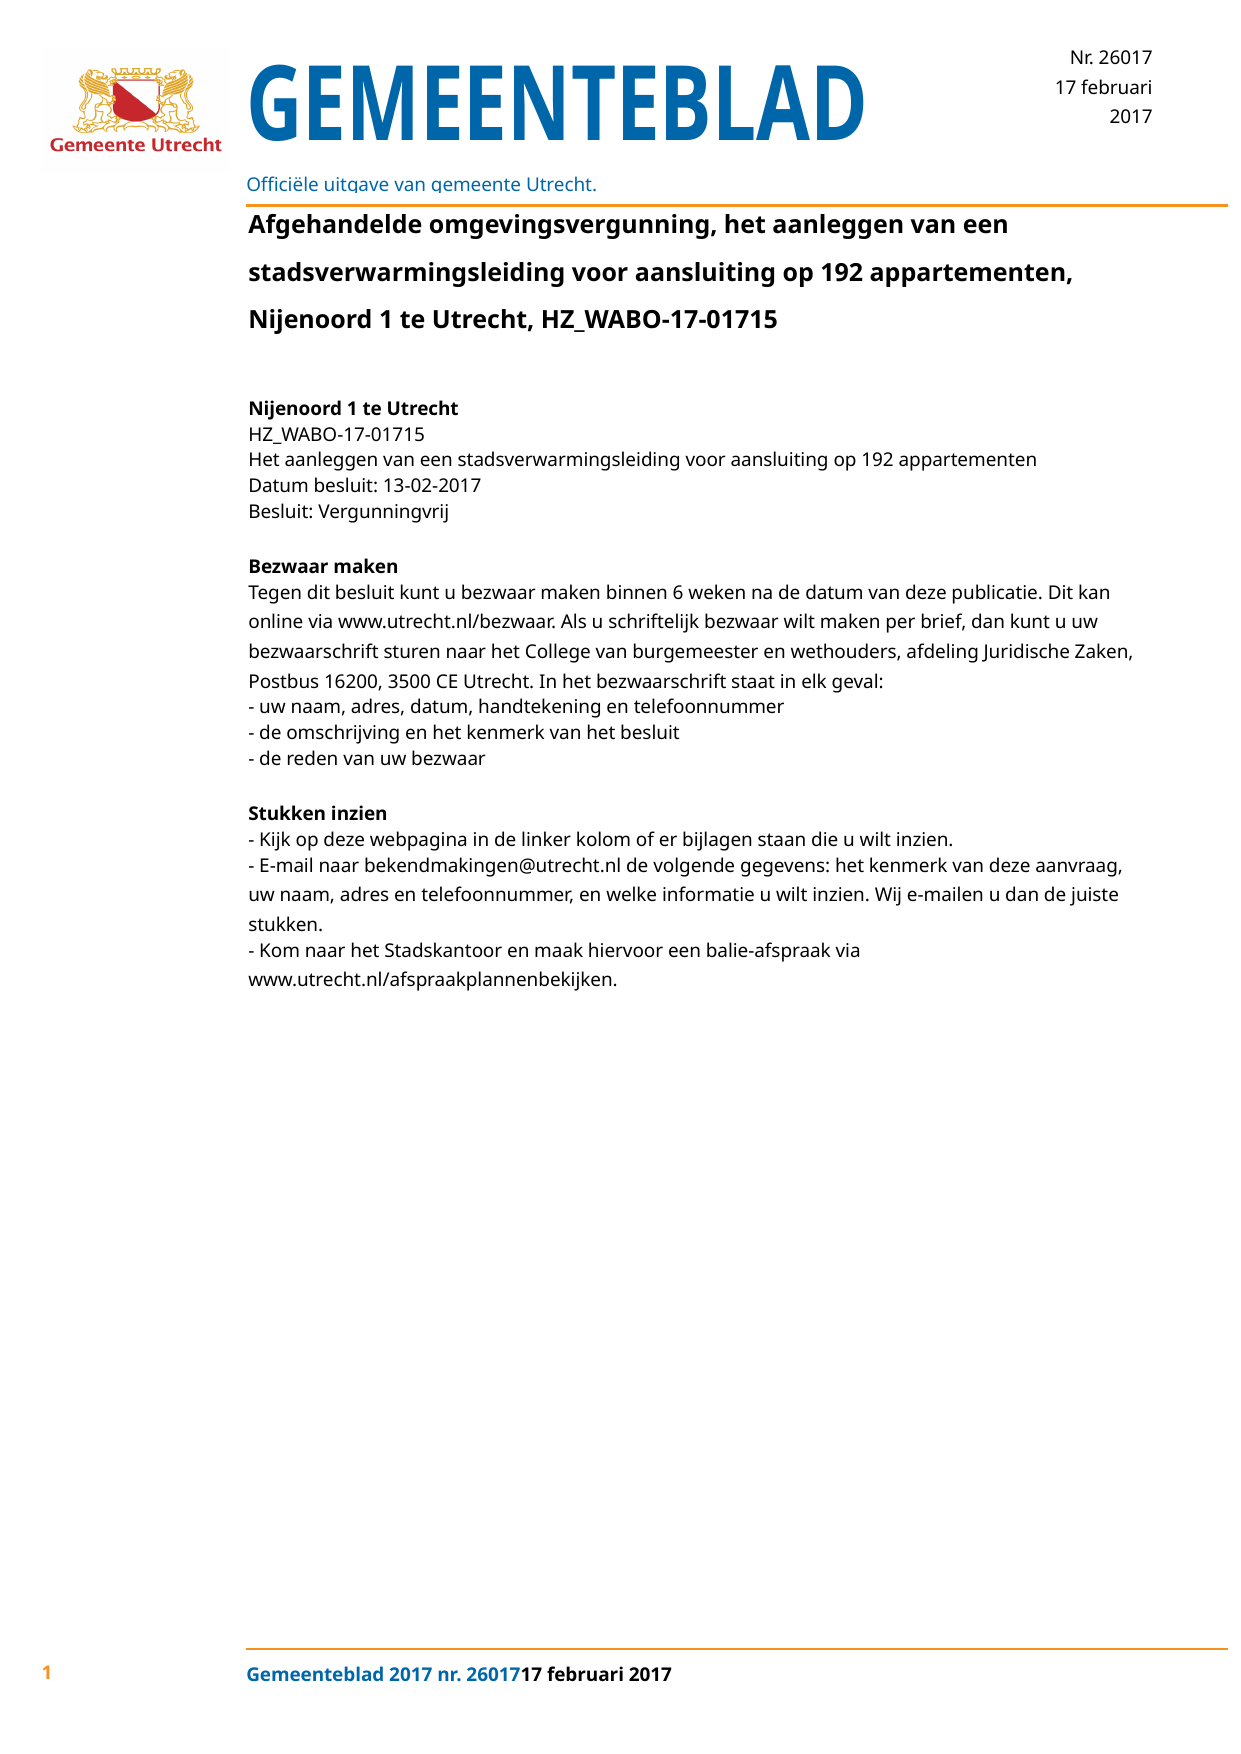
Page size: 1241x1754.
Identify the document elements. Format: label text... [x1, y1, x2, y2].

table_cell - Kom naar het Stadskantoor en maak hiervoor een balie-afspraak via www.utrecht.nl/afspraakplannenbekijken. [248, 937, 1152, 992]
table_header Nijenoord 1 te Utrecht [248, 395, 1152, 421]
table_cell Bezwaar maken [248, 554, 1152, 579]
table_cell - de omschrijving en het kenmerk van het besluit [248, 719, 1152, 745]
table_cell Besluit: Vergunningvrij [248, 498, 1152, 553]
table_cell Stukken inzien [248, 800, 1152, 826]
picture [41, 47, 231, 172]
table_cell - Kijk op deze webpagina in de linker kolom of er bijlagen staan die u wilt inzien. [248, 826, 1152, 852]
table_cell Het aanleggen van een stadsverwarmingsleiding voor aansluiting op 192 appartementen [248, 447, 1152, 472]
table_cell - de reden van uw bezwaar [248, 745, 1152, 800]
table_cell Tegen dit besluit kunt u bezwaar maken binnen 6 weken na de datum van deze publicatie. Dit kan online via www.utrecht.nl/bezwaar. Als u schriftelijk bezwaar wilt maken per brief, dan kunt u uw bezwaarschrift sturen naar het College van burgemeester en wethouders, afdeling Juridische Zaken, Postbus 16200, 3500 CE Utrecht. In het bezwaarschrift staat in elk geval: [248, 579, 1152, 694]
table_cell - uw naam, adres, datum, handtekening en telefoonnummer [248, 694, 1152, 719]
table_cell HZ_WABO-17-01715 [248, 421, 1152, 447]
table_cell - E-mail naar bekendmakingen@utrecht.nl de volgende gegevens: het kenmerk van deze aanvraag, uw naam, adres en telefoonnummer, en welke informatie u wilt inzien. Wij e-mailen u dan de juiste stukken. [248, 852, 1152, 937]
table_cell Datum besluit: 13-02-2017 [248, 473, 1152, 498]
text Afgehandelde omgevingsvergunning, het aanleggen van een stadsverwarmingsleiding voor aansluiting op 192 appartementen, Nijenoord 1 te Utrecht, HZ_WABO-17-01715 [248, 207, 1152, 336]
